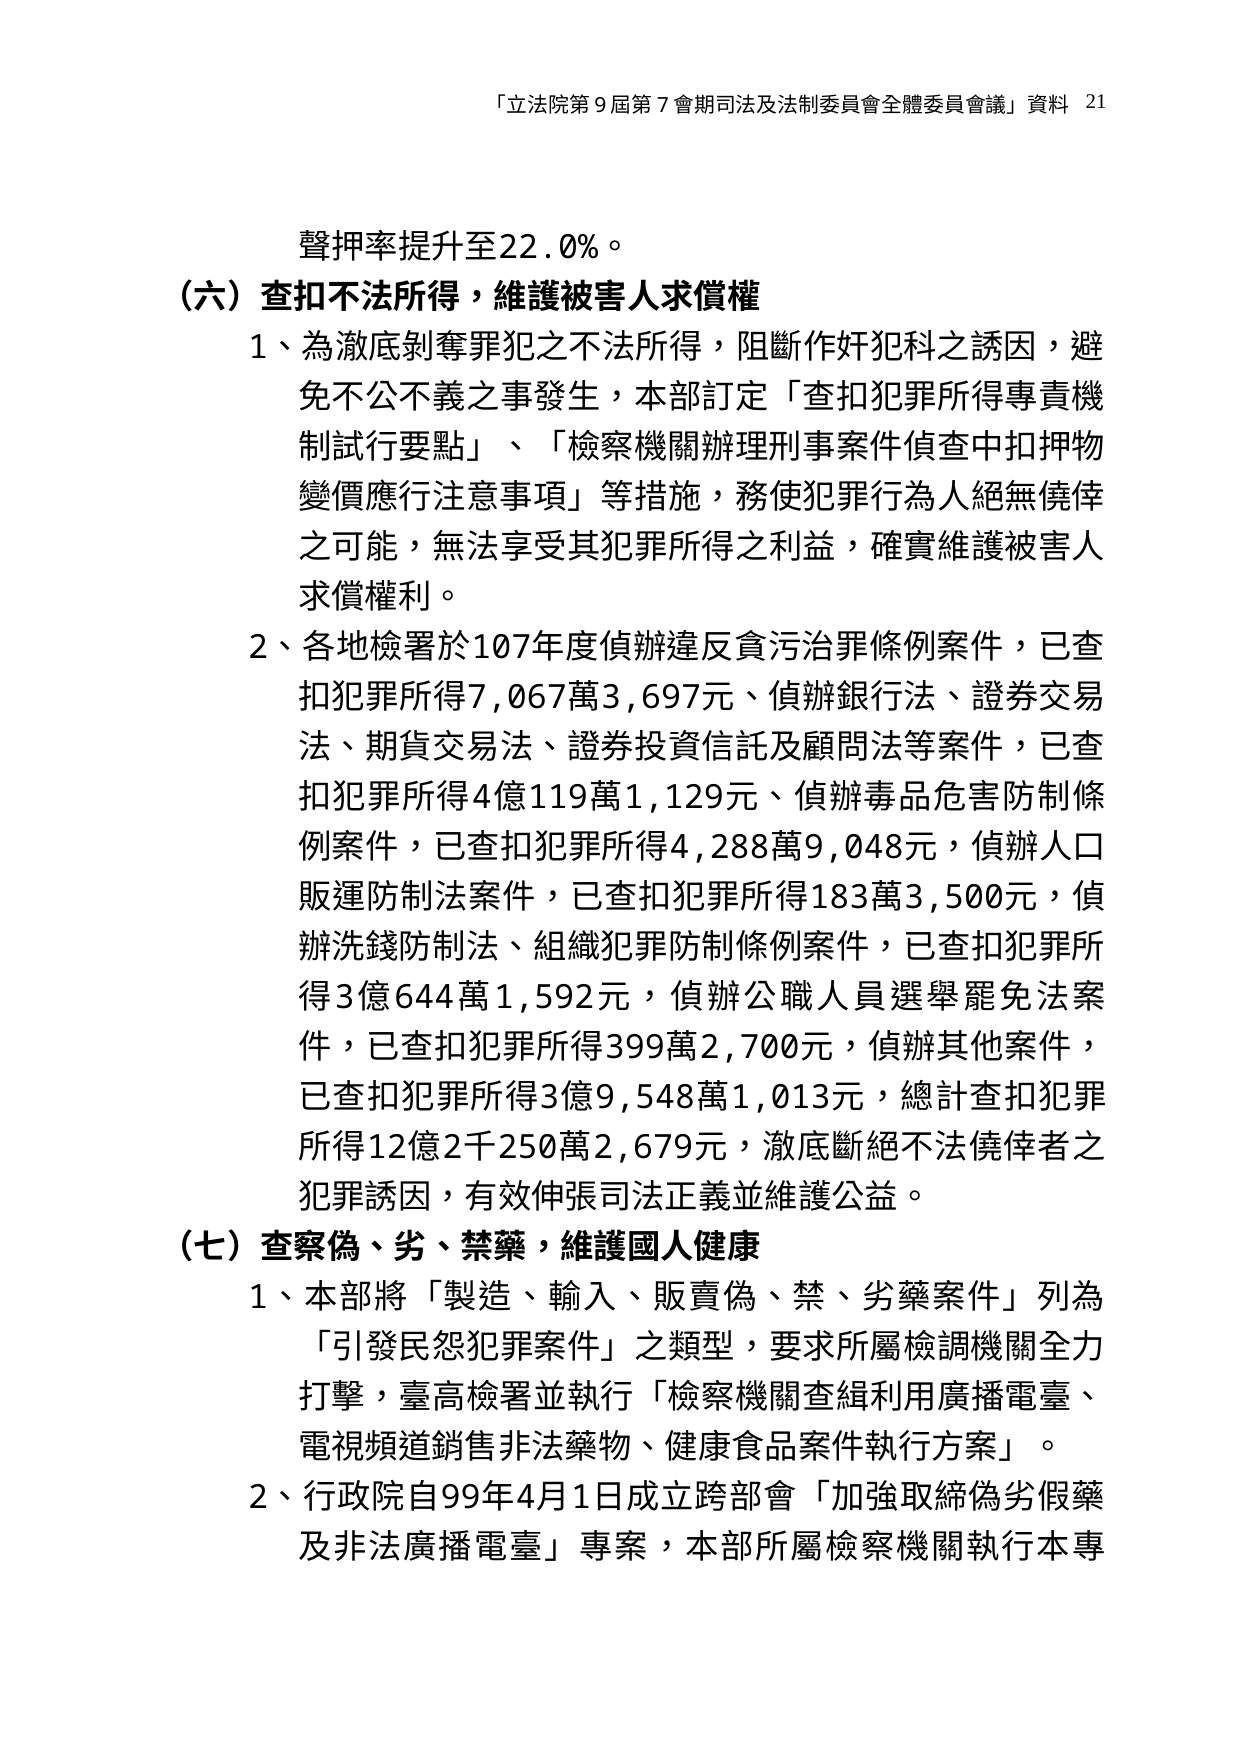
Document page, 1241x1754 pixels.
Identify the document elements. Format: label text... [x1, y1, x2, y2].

text 1、為澈底剝奪罪犯之不法所得，阻斷作奸犯科之誘因，避免不公不義之事發生，本部訂定「查扣犯罪所得專責機制試行要點」、「檢察機關辦理刑事案件偵查中扣押物變價應行注意事項」等措施，務使犯罪行為人絕無僥倖之可能，無法享受其犯罪所得之利益，確實維護被害人求償權利。 [248, 319, 1106, 619]
text （六）查扣不法所得，維護被害人求償權 [160, 269, 1106, 319]
text （七）查察偽、劣、禁藥，維護國人健康 [160, 1219, 1106, 1269]
text 聲押率提升至22.0%。 [248, 219, 1106, 269]
text 2、行政院自99年4月1日成立跨部會「加強取締偽劣假藥及非法廣播電臺」專案，本部所屬檢察機關執行本專 [248, 1469, 1106, 1569]
text 2、各地檢署於107年度偵辦違反貪污治罪條例案件，已查扣犯罪所得7,067萬3,697元、偵辦銀行法、證券交易法、期貨交易法、證券投資信託及顧問法等案件，已查扣犯罪所得4億119萬1,129元、偵辦毒品危害防制條例案件，已查扣犯罪所得4,288萬9,048元，偵辦人口販運防制法案件，已查扣犯罪所得183萬3,500元，偵辦洗錢防制法、組織犯罪防制條例案件，已查扣犯罪所得3億644萬1,592元，偵辦公職人員選舉罷免法案件，已查扣犯罪所得399萬2,700元，偵辦其他案件，已查扣犯罪所得3億9,548萬1,013元，總計查扣犯罪所得12億2千250萬2,679元，澈底斷絕不法僥倖者之犯罪誘因，有效伸張司法正義並維護公益。 [248, 619, 1106, 1219]
text 1、本部將「製造、輸入、販賣偽、禁、劣藥案件」列為「引發民怨犯罪案件」之類型，要求所屬檢調機關全力打擊，臺高檢署並執行「檢察機關查緝利用廣播電臺、電視頻道銷售非法藥物、健康食品案件執行方案」。 [248, 1269, 1106, 1469]
